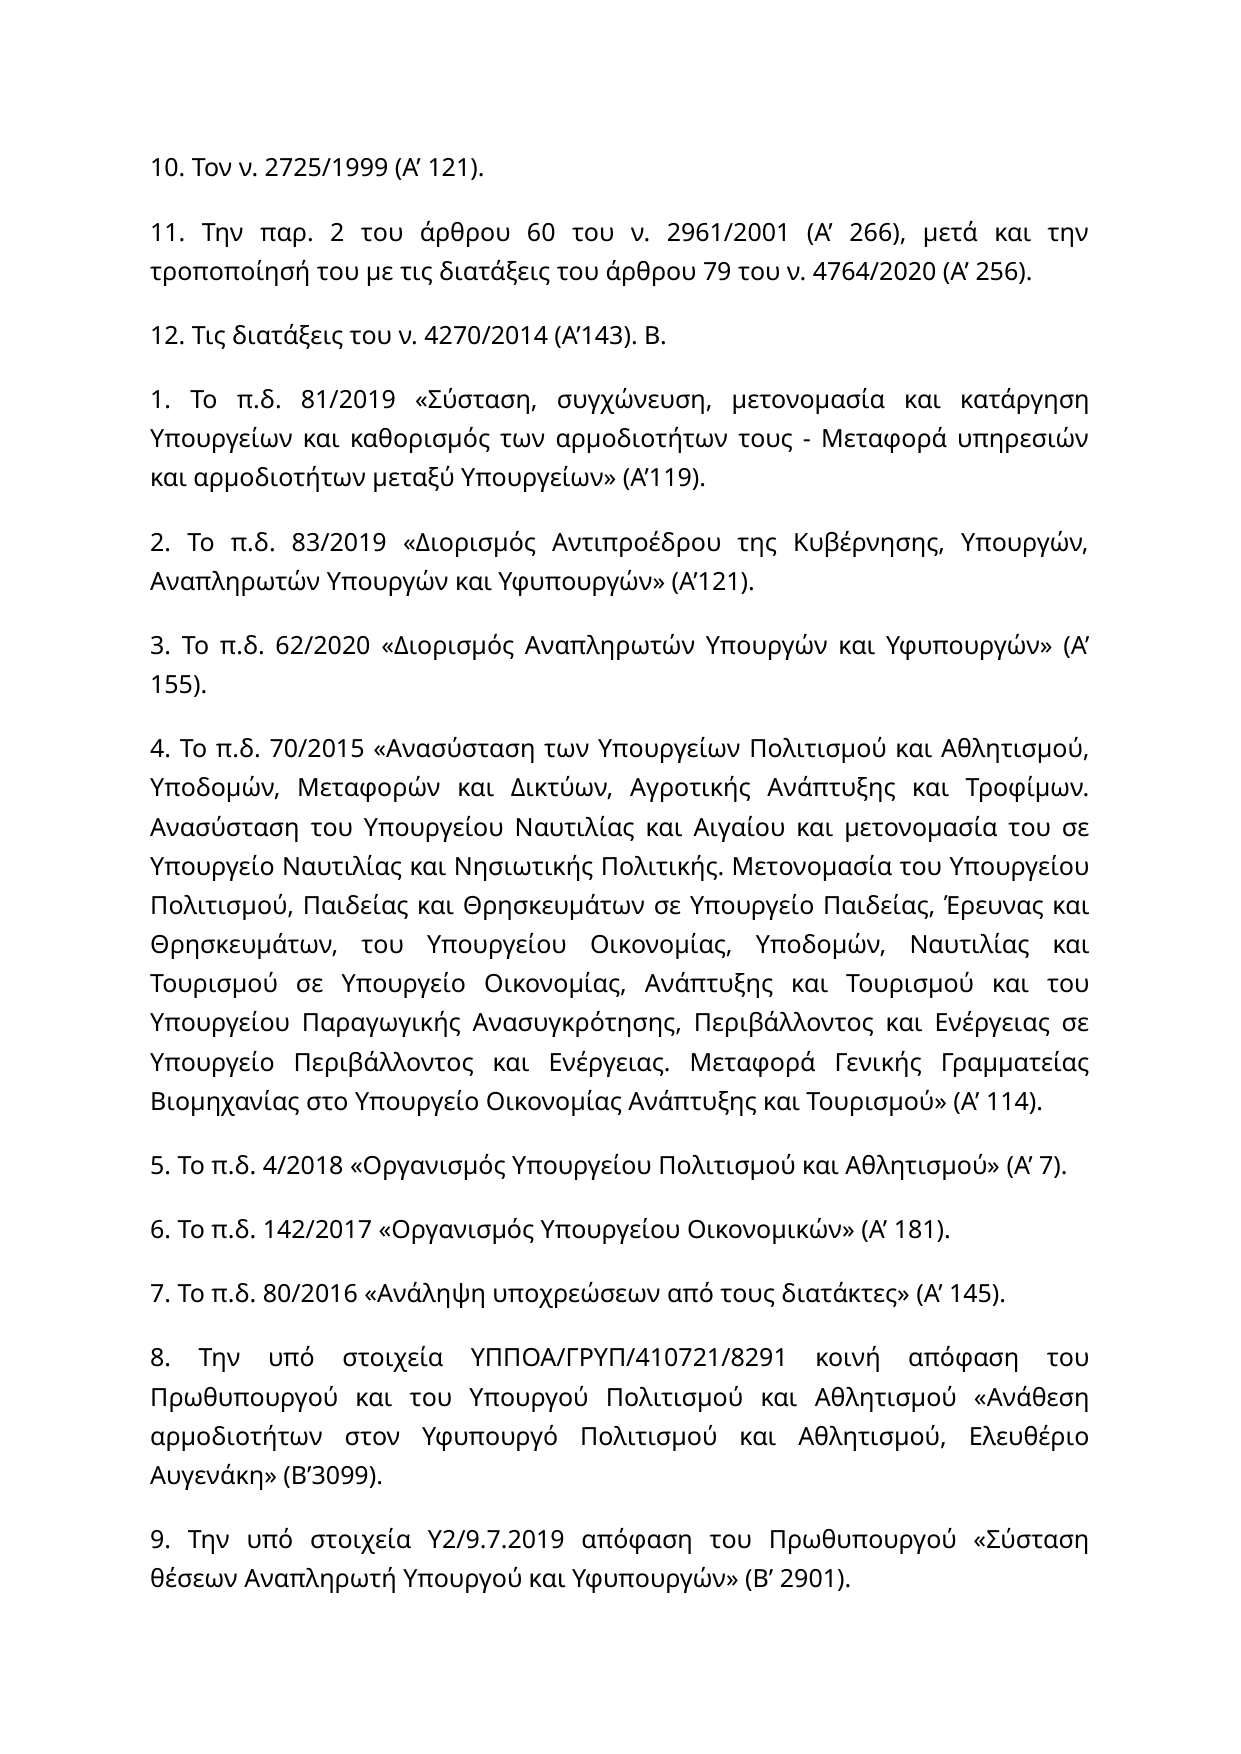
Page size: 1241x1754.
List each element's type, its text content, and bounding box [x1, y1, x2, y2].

text 1. Το π.δ. 81/2019 «Σύσταση, συγχώνευση, μετονομασία και κατάργηση Υπουργείων και καθορισμός των αρμοδιοτήτων τους - Μεταφορά υπηρεσιών και αρμοδιοτήτων μεταξύ Υπουργείων» (Α’119). [150, 382, 1090, 494]
text 8. Την υπό στοιχεία ΥΠΠΟΑ/ΓΡΥΠ/410721/8291 κοινή απόφαση του Πρωθυπουργού και του Υπουργού Πολιτισμού και Αθλητισμού «Ανάθεση αρμοδιοτήτων στον Υφυπουργό Πολιτισμού και Αθλητισμού, Ελευθέριο Αυγενάκη» (Β’3099). [150, 1340, 1090, 1492]
text 7. Το π.δ. 80/2016 «Ανάληψη υποχρεώσεων από τους διατάκτες» (Α’ 145). [150, 1276, 1090, 1310]
text 5. Το π.δ. 4/2018 «Οργανισμός Υπουργείου Πολιτισμού και Αθλητισμού» (Α’ 7). [150, 1147, 1090, 1182]
text 9. Την υπό στοιχεία Υ2/9.7.2019 απόφαση του Πρωθυπουργού «Σύσταση θέσεων Αναπληρωτή Υπουργού και Υφυπουργών» (Β’ 2901). [150, 1522, 1090, 1595]
text 3. Το π.δ. 62/2020 «Διορισμός Αναπληρωτών Υπουργών και Υφυπουργών» (Α’ 155). [150, 627, 1090, 701]
text 4. Το π.δ. 70/2015 «Ανασύσταση των Υπουργείων Πολιτισμού και Αθλητισμού, Υποδομών, Μεταφορών και Δικτύων, Αγροτικής Ανάπτυξης και Τροφίμων. Ανασύσταση του Υπουργείου Ναυτιλίας και Αιγαίου και μετονομασία του σε Υπουργείο Ναυτιλίας και Νησιωτικής Πολιτικής. Μετονομασία του Υπουργείου Πολιτισμού, Παιδείας και Θρησκευμάτων σε Υπουργείο Παιδείας, Έρευνας και Θρησκευμάτων, του Υπουργείου Οικονομίας, Υποδομών, Ναυτιλίας και Τουρισμού σε Υπουργείο Οικονομίας, Ανάπτυξης και Τουρισμού και του Υπουργείου Παραγωγικής Ανασυγκρότησης, Περιβάλλοντος και Ενέργειας σε Υπουργείο Περιβάλλοντος και Ενέργειας. Μεταφορά Γενικής Γραμματείας Βιομηχανίας στο Υπουργείο Οικονομίας Ανάπτυξης και Τουρισμού» (Α’ 114). [150, 731, 1090, 1117]
text 10. Τον ν. 2725/1999 (Α’ 121). [150, 150, 1090, 184]
text 12. Τις διατάξεις του ν. 4270/2014 (Α’143). Β. [150, 317, 1090, 352]
text 2. Το π.δ. 83/2019 «Διορισμός Αντιπροέδρου της Κυβέρνησης, Υπουργών, Αναπληρωτών Υπουργών και Υφυπουργών» (Α’121). [150, 524, 1090, 597]
text 11. Την παρ. 2 του άρθρου 60 του ν. 2961/2001 (Α’ 266), μετά και την τροποποίησή του με τις διατάξεις του άρθρου 79 του ν. 4764/2020 (Α’ 256). [150, 214, 1090, 287]
text 6. Το π.δ. 142/2017 «Οργανισμός Υπουργείου Οικονομικών» (Α’ 181). [150, 1212, 1090, 1246]
